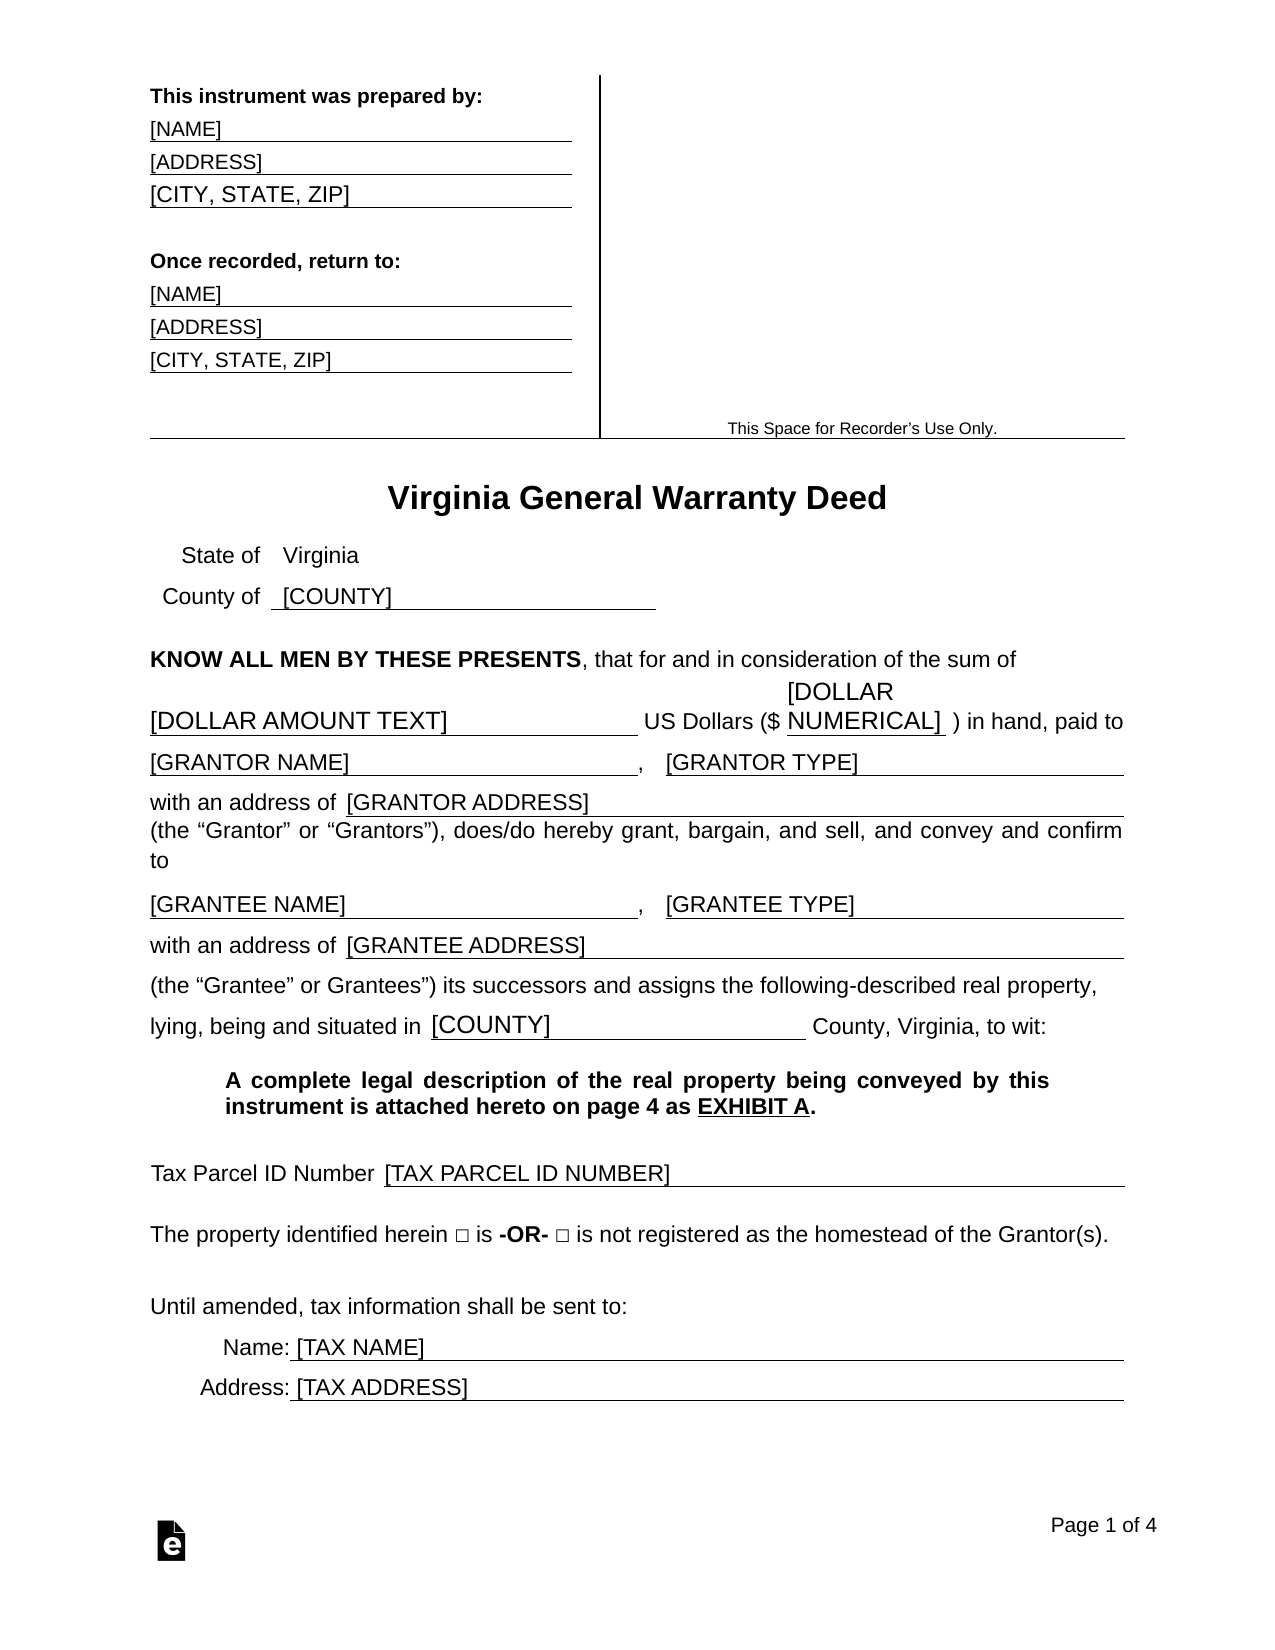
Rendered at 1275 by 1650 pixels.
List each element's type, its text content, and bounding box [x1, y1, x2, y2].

table_cell [TAX NAME] [290, 1319, 1124, 1360]
table_cell [601, 372, 1125, 405]
table_cell lying, being and situated in [150, 999, 431, 1039]
table_cell [601, 174, 1125, 207]
table_cell [572, 174, 599, 207]
table_cell County of [150, 569, 271, 609]
table_cell [COUNTY] [271, 569, 656, 609]
table_cell , [638, 877, 666, 918]
table_header [572, 75, 599, 108]
table_cell [GRANTOR ADDRESS] [346, 775, 1124, 816]
table_cell [601, 306, 1125, 339]
table_cell [ADDRESS] [150, 142, 572, 174]
table_cell [150, 373, 572, 405]
table_cell [601, 339, 1125, 372]
table_cell [572, 108, 599, 141]
table_cell [601, 240, 1125, 273]
table_cell [572, 405, 599, 438]
table_header Virginia [271, 528, 656, 569]
text A complete legal description of the real property being conveyed by this instrument is attached hereto on page 4 as EXHIBIT A. [225, 1067, 1050, 1119]
table_cell [DOLLAR NUMERICAL] [787, 677, 946, 734]
text The property identified herein ☐ is -OR- ☐ is not registered as the homestead of the Grantor(s). [150, 1216, 1125, 1250]
table_cell ) in hand, paid to [946, 677, 1124, 734]
table_cell County, Virginia, to wit: [806, 999, 1124, 1039]
table_cell [150, 405, 572, 438]
table_cell [572, 207, 599, 240]
table_header [601, 75, 1125, 108]
table_cell [572, 372, 599, 405]
text Virginia General Warranty Deed [150, 478, 1125, 516]
table_header KNOW ALL MEN BY THESE PRESENTS, that for and in consideration of the sum of [150, 673, 1124, 677]
table_cell [150, 208, 572, 240]
table_header [TAX PARCEL ID NUMBER] [384, 1146, 1124, 1186]
table_cell Once recorded, return to: [150, 240, 572, 273]
table_cell [572, 339, 599, 372]
table_header KNOW ALL MEN BY THESE PRESENTS, that for and in consideration of the sum of [150, 637, 1124, 646]
table_cell [GRANTEE ADDRESS] [346, 918, 1124, 958]
table_cell US Dollars ($ [638, 677, 787, 734]
table_cell with an address of [150, 919, 346, 958]
table_cell [GRANTEE NAME] [150, 877, 637, 918]
table_cell [601, 207, 1125, 240]
table_cell [601, 273, 1125, 306]
table_cell (the “Grantee” or Grantees”) its successors and assigns the following-described real property, [150, 958, 1124, 999]
table_header This instrument was prepared by: [150, 75, 572, 108]
table_header State of [150, 528, 271, 569]
table_header Tax Parcel ID Number [151, 1146, 384, 1186]
table_header Until amended, tax information shall be sent to: [150, 1279, 1124, 1319]
table_cell [601, 141, 1125, 174]
table_cell [572, 141, 599, 174]
table_cell (the “Grantor” or “Grantors”), does/do hereby grant, bargain, and sell, and convey and confirm to [150, 873, 1124, 877]
table_cell [DOLLAR AMOUNT TEXT] [150, 677, 637, 734]
table_cell This Space for Recorder’s Use Only. [601, 405, 1125, 438]
table_cell [ADDRESS] [150, 307, 572, 339]
table_cell [572, 306, 599, 339]
table_cell [NAME] [150, 108, 572, 141]
table_cell [TAX ADDRESS] [290, 1361, 1124, 1400]
table_cell with an address of [150, 776, 346, 816]
table_cell [572, 273, 599, 306]
table_cell [GRANTOR NAME] [150, 736, 637, 775]
table_cell [572, 240, 599, 273]
table_cell [CITY, STATE, ZIP] [150, 340, 572, 372]
table_cell Name: [150, 1319, 290, 1360]
table_cell [COUNTY] [431, 999, 806, 1039]
table_cell , [638, 735, 666, 775]
table_cell [GRANTOR TYPE] [666, 735, 1124, 775]
table_cell [601, 108, 1125, 141]
table_cell [CITY, STATE, ZIP] [150, 175, 572, 207]
table_cell Address: [150, 1360, 290, 1400]
table_cell [GRANTEE TYPE] [666, 877, 1124, 918]
table_cell [NAME] [150, 273, 572, 306]
